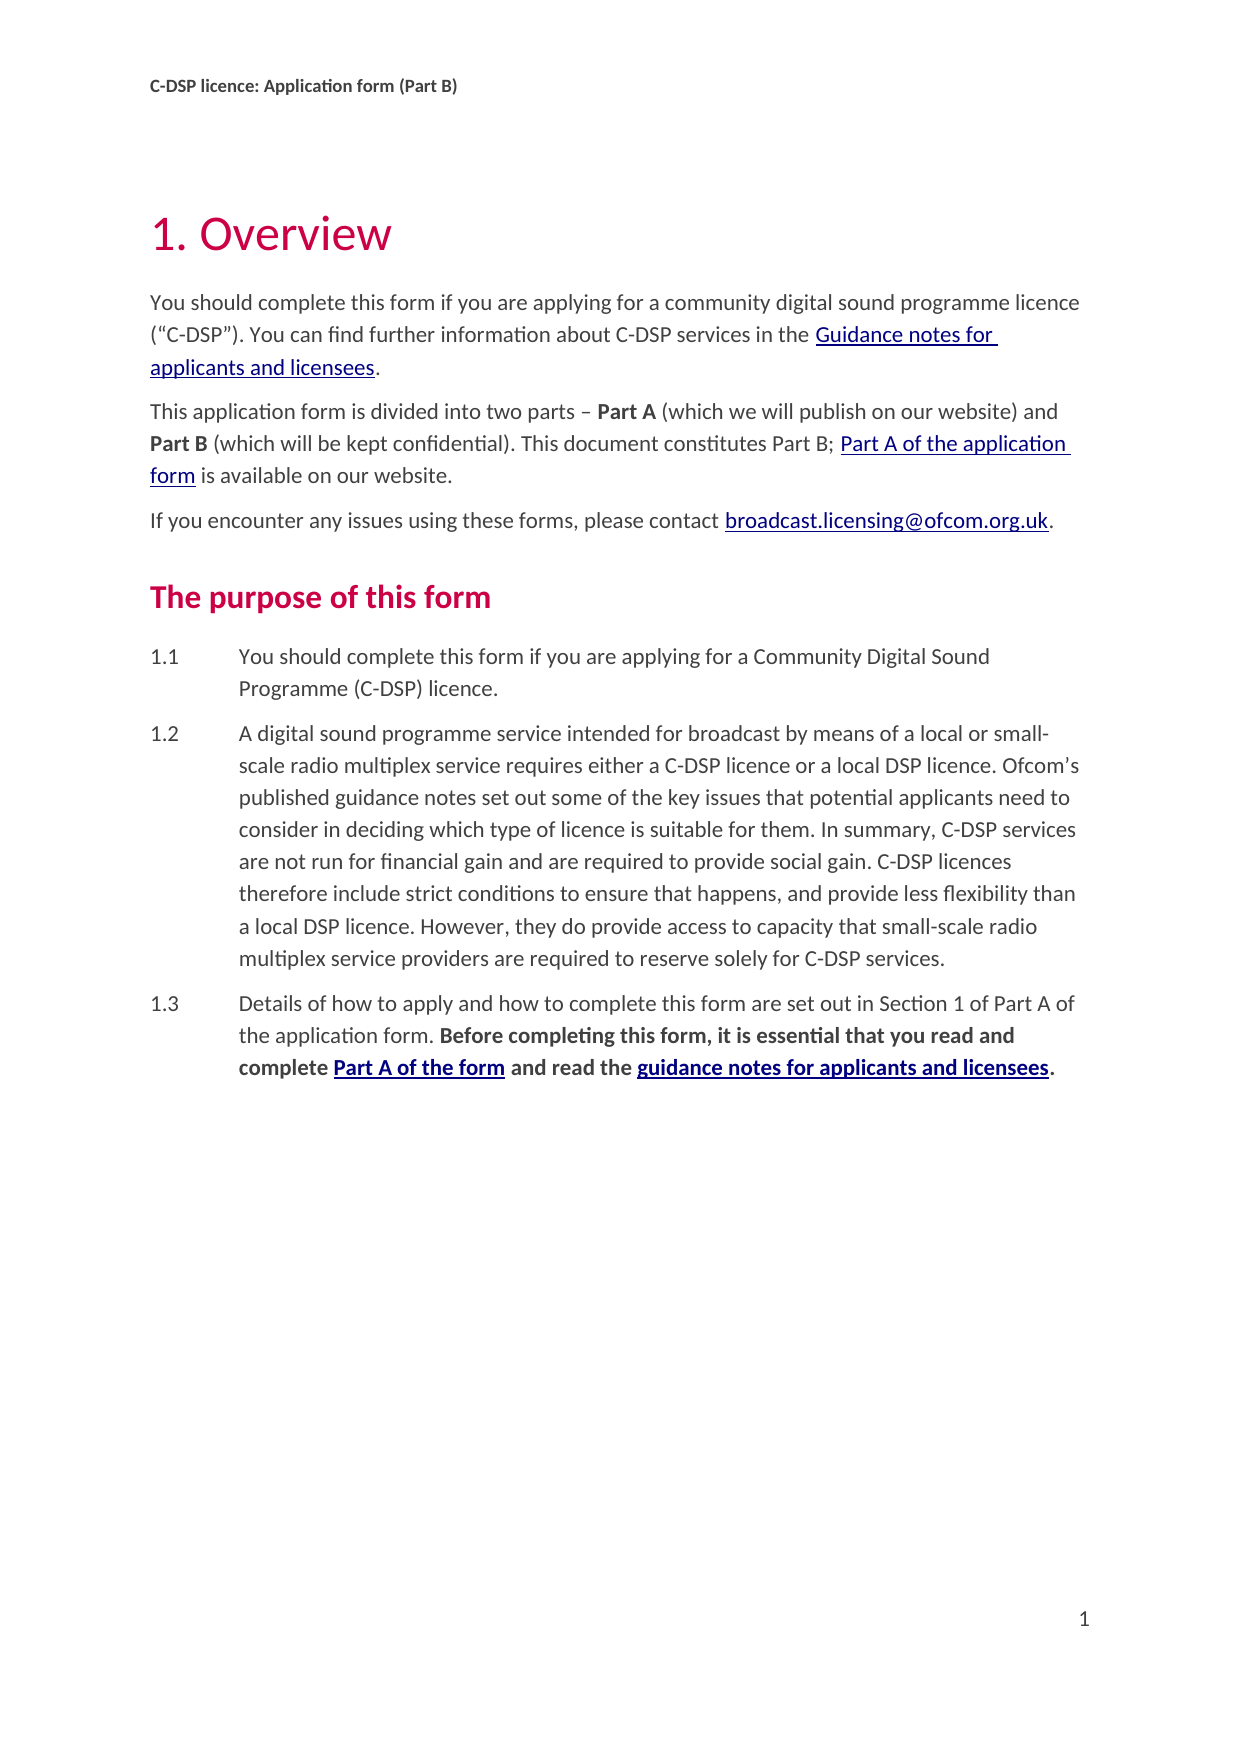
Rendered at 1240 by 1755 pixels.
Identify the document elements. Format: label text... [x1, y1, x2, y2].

list You should complete this form if you are applying for a Community Digital Sound Programme (C-DSP) licence. [150, 642, 1089, 702]
subtitle The purpose of this form [150, 576, 1089, 617]
text This application form is divided into two parts – Part A (which we will publish on our website) and Part B (which will be kept confidential). This document constitutes Part B; Part A of the application form is available on our website. [150, 397, 1089, 490]
list Details of how to apply and how to complete this form are set out in Section 1 of Part A of the application form. Before completing this form, it is essential that you read and complete Part A of the form and read the guidance notes for applicants and licensees. [150, 989, 1089, 1081]
text You should complete this form if you are applying for a community digital sound programme licence (“C-DSP”). You can find further information about C-DSP services in the Guidance notes for applicants and licensees. [150, 288, 1089, 381]
text If you encounter any issues using these forms, please contact broadcast.licensing@ofcom.org.uk. [150, 506, 1089, 534]
title Overview [150, 202, 1089, 263]
list A digital sound programme service intended for broadcast by means of a local or small-scale radio multiplex service requires either a C-DSP licence or a local DSP licence. Ofcom’s published guidance notes set out some of the key issues that potential applicants need to consider in deciding which type of licence is suitable for them. In summary, C-DSP services are not run for financial gain and are required to provide social gain. C-DSP licences therefore include strict conditions to ensure that happens, and provide less flexibility than a local DSP licence. However, they do provide access to capacity that small-scale radio multiplex service providers are required to reserve solely for C-DSP services. [150, 719, 1089, 972]
